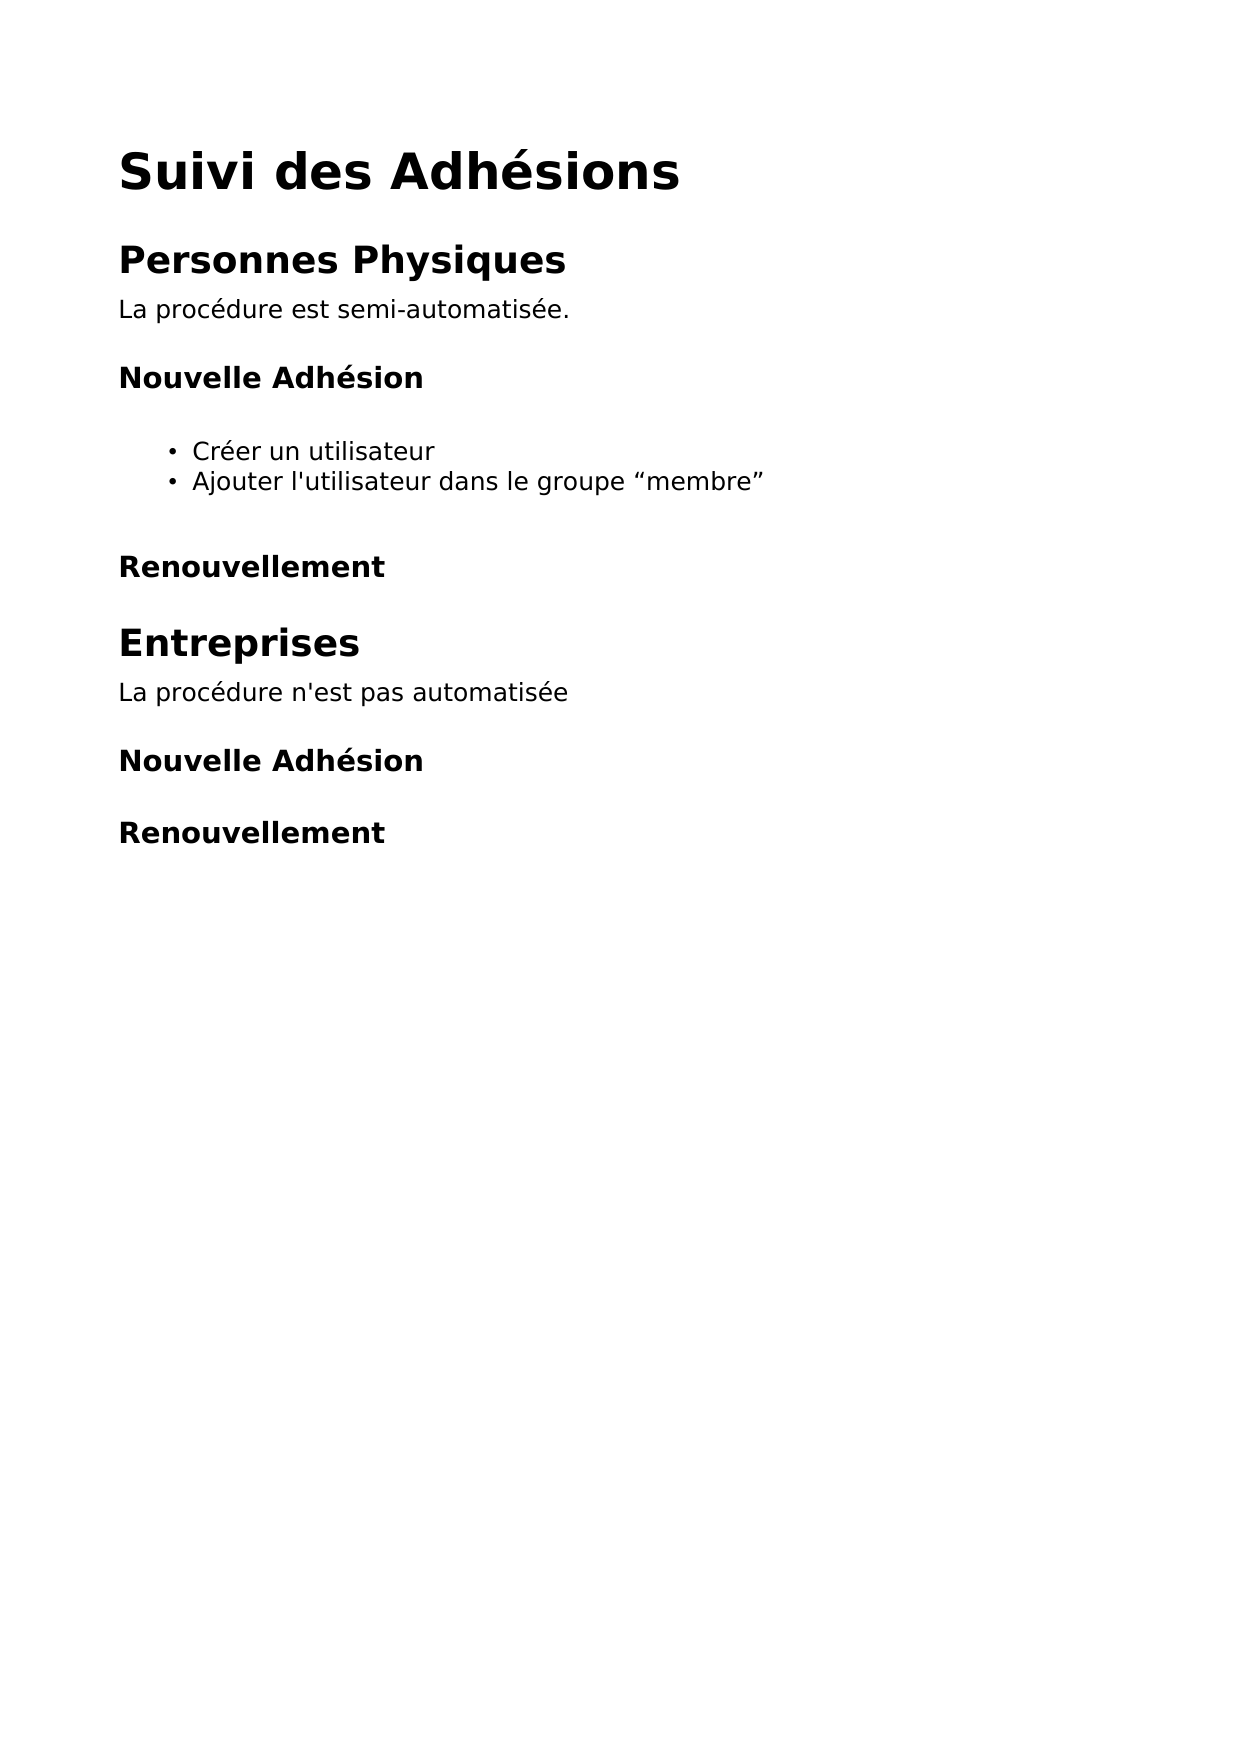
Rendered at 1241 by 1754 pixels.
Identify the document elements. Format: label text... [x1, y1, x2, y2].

list Créer un utilisateur [177, 438, 1122, 467]
text La procédure est semi-automatisée. [118, 295, 1122, 324]
text La procédure n'est pas automatisée [118, 678, 1122, 707]
subtitle Entreprises [118, 622, 1122, 666]
subtitle Suivi des Adhésions [118, 143, 1122, 201]
subtitle Renouvellement [118, 816, 1122, 850]
subtitle Nouvelle Adhésion [118, 362, 1122, 396]
list Ajouter l'utilisateur dans le groupe “membre” [177, 467, 1122, 496]
subtitle Nouvelle Adhésion [118, 745, 1122, 779]
subtitle Personnes Physiques [118, 239, 1122, 282]
subtitle Renouvellement [118, 550, 1122, 584]
